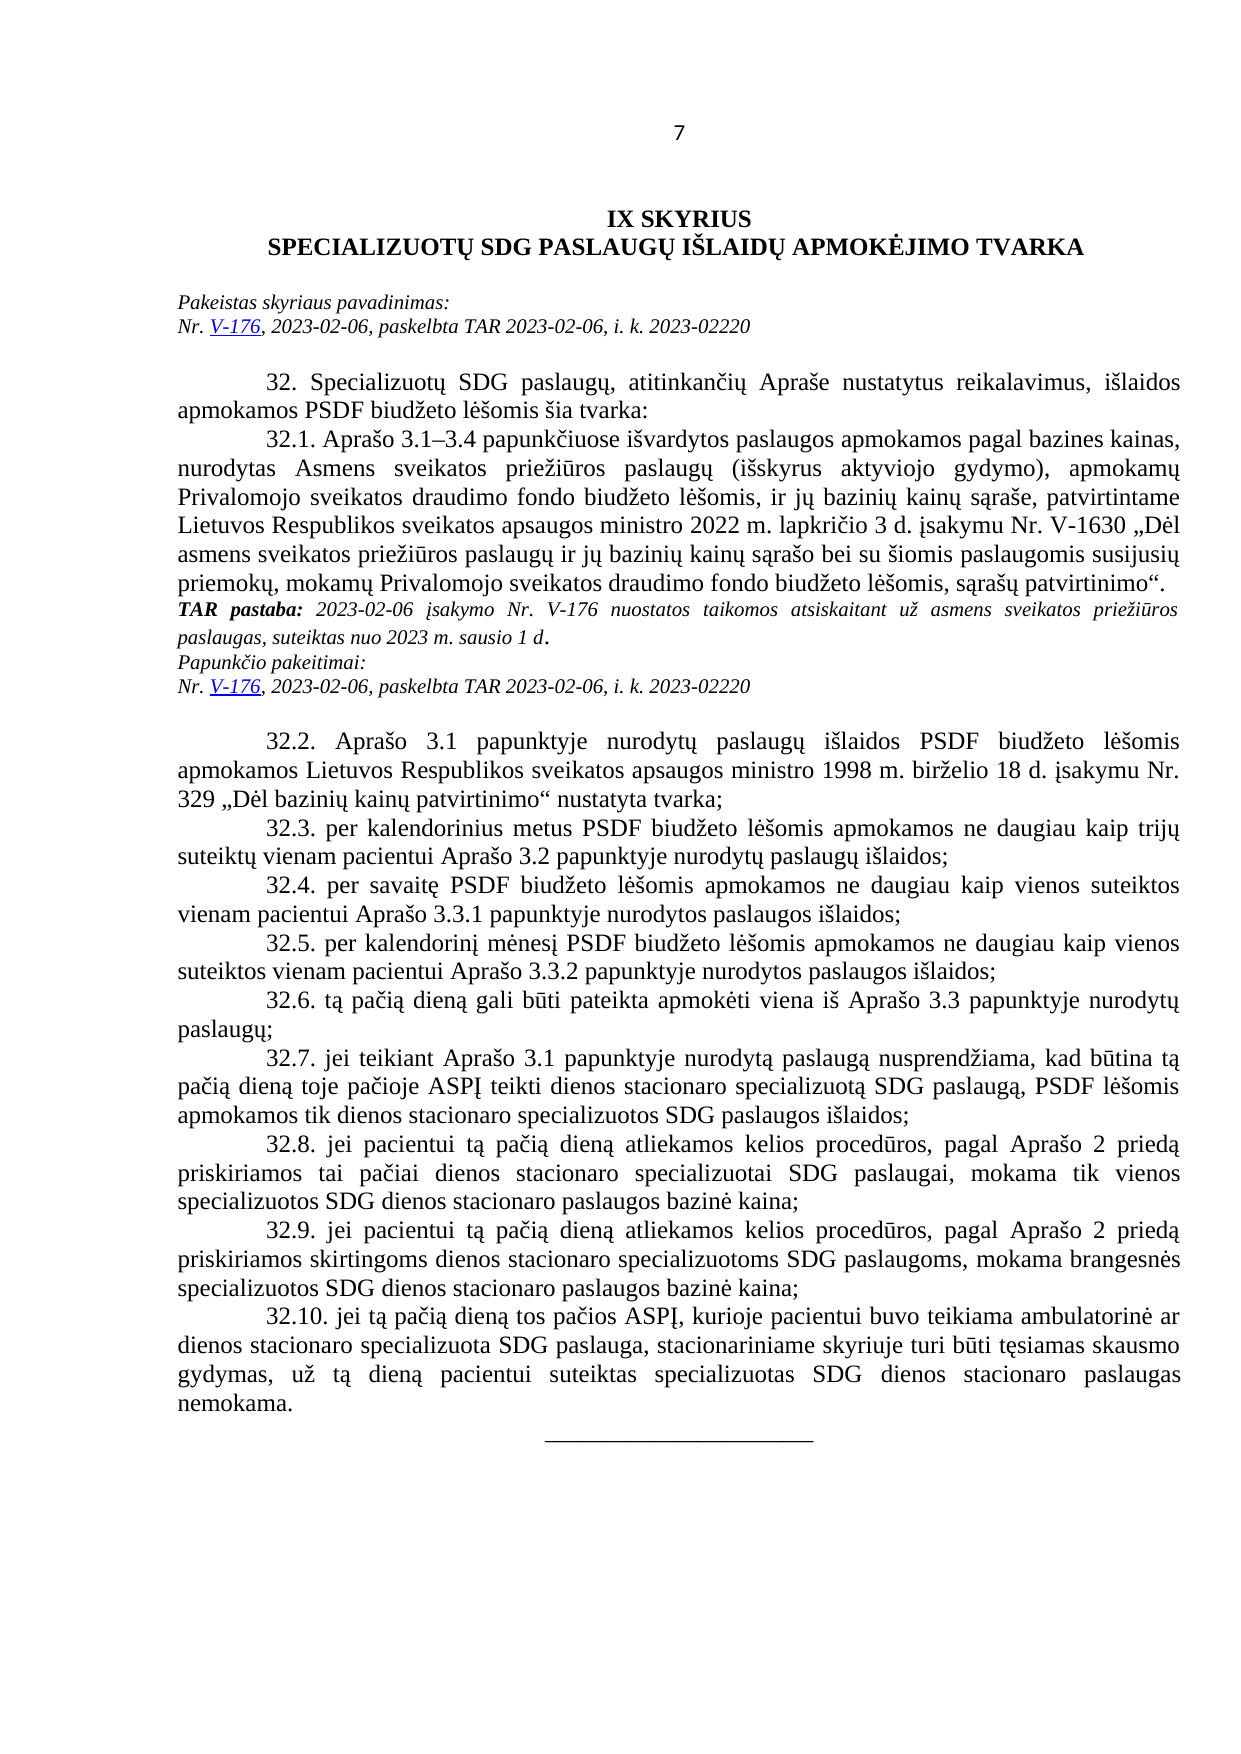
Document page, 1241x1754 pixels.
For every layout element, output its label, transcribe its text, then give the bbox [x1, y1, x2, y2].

text 32.9. jei pacientui tą pačią dieną atliekamos kelios procedūros, pagal Aprašo 2 priedą priskiriamos skirtingoms dienos stacionaro specializuotoms SDG paslaugoms, mokama brangesnės specializuotos SDG dienos stacionaro paslaugos bazinė kaina; [177, 1215, 1181, 1301]
text ______________________ [177, 1416, 1181, 1445]
text Nr. V-176, 2023-02-06, paskelbta TAR 2023-02-06, i. k. 2023-02220 [177, 314, 1181, 338]
text 32.7. jei teikiant Aprašo 3.1 papunktyje nurodytą paslaugą nusprendžiama, kad būtina tą pačią dieną toje pačioje ASPĮ teikti dienos stacionaro specializuotą SDG paslaugą, PSDF lėšomis apmokamos tik dienos stacionaro specializuotos SDG paslaugos išlaidos; [177, 1043, 1181, 1129]
text 32.5. per kalendorinį mėnesį PSDF biudžeto lėšomis apmokamos ne daugiau kaip vienos suteiktos vienam pacientui Aprašo 3.3.2 papunktyje nurodytos paslaugos išlaidos; [177, 928, 1181, 985]
text 32.3. per kalendorinius metus PSDF biudžeto lėšomis apmokamos ne daugiau kaip trijų suteiktų vienam pacientui Aprašo 3.2 papunktyje nurodytų paslaugų išlaidos; [177, 813, 1181, 870]
text TAR pastaba: 2023-02-06 įsakymo Nr. V-176 nuostatos taikomos atsiskaitant už asmens sveikatos priežiūros paslaugas, suteiktas nuo 2023 m. sausio 1 d. [177, 597, 1181, 649]
text 32.2. Aprašo 3.1 papunktyje nurodytų paslaugų išlaidos PSDF biudžeto lėšomis apmokamos Lietuvos Respublikos sveikatos apsaugos ministro 1998 m. birželio 18 d. įsakymu Nr. 329 „Dėl bazinių kainų patvirtinimo“ nustatyta tvarka; [177, 726, 1181, 813]
text IX SKYRIUS [177, 204, 1181, 232]
text Pakeistas skyriaus pavadinimas: [177, 290, 1181, 314]
text Nr. V-176, 2023-02-06, paskelbta TAR 2023-02-06, i. k. 2023-02220 [177, 674, 1181, 698]
text Papunkčio pakeitimai: [177, 649, 1181, 674]
text 32.4. per savaitę PSDF biudžeto lėšomis apmokamos ne daugiau kaip vienos suteiktos vienam pacientui Aprašo 3.3.1 papunktyje nurodytos paslaugos išlaidos; [177, 870, 1181, 928]
text 32. Specializuotų SDG paslaugų, atitinkančių Apraše nustatytus reikalavimus, išlaidos apmokamos PSDF biudžeto lėšomis šia tvarka: [177, 367, 1181, 424]
text 32.6. tą pačią dieną gali būti pateikta apmokėti viena iš Aprašo 3.3 papunktyje nurodytų paslaugų; [177, 985, 1181, 1043]
text 32.8. jei pacientui tą pačią dieną atliekamos kelios procedūros, pagal Aprašo 2 priedą priskiriamos tai pačiai dienos stacionaro specializuotai SDG paslaugai, mokama tik vienos specializuotos SDG dienos stacionaro paslaugos bazinė kaina; [177, 1129, 1181, 1215]
text SPECIALIZUOTŲ SDG PASLAUGŲ IŠLAIDŲ APMOKĖJIMO TVARKA [177, 232, 1181, 261]
text 32.1. Aprašo 3.1–3.4 papunkčiuose išvardytos paslaugos apmokamos pagal bazines kainas, nurodytas Asmens sveikatos priežiūros paslaugų (išskyrus aktyviojo gydymo), apmokamų Privalomojo sveikatos draudimo fondo biudžeto lėšomis, ir jų bazinių kainų sąraše, patvirtintame Lietuvos Respublikos sveikatos apsaugos ministro 2022 m. lapkričio 3 d. įsakymu Nr. V-1630 „Dėl asmens sveikatos priežiūros paslaugų ir jų bazinių kainų sąrašo bei su šiomis paslaugomis susijusių priemokų, mokamų Privalomojo sveikatos draudimo fondo biudžeto lėšomis, sąrašų patvirtinimo“. [177, 424, 1181, 597]
text 32.10. jei tą pačią dieną tos pačios ASPĮ, kurioje pacientui buvo teikiama ambulatorinė ar dienos stacionaro specializuota SDG paslauga, stacionariniame skyriuje turi būti tęsiamas skausmo gydymas, už tą dieną pacientui suteiktas specializuotas SDG dienos stacionaro paslaugas nemokama. [177, 1301, 1181, 1416]
